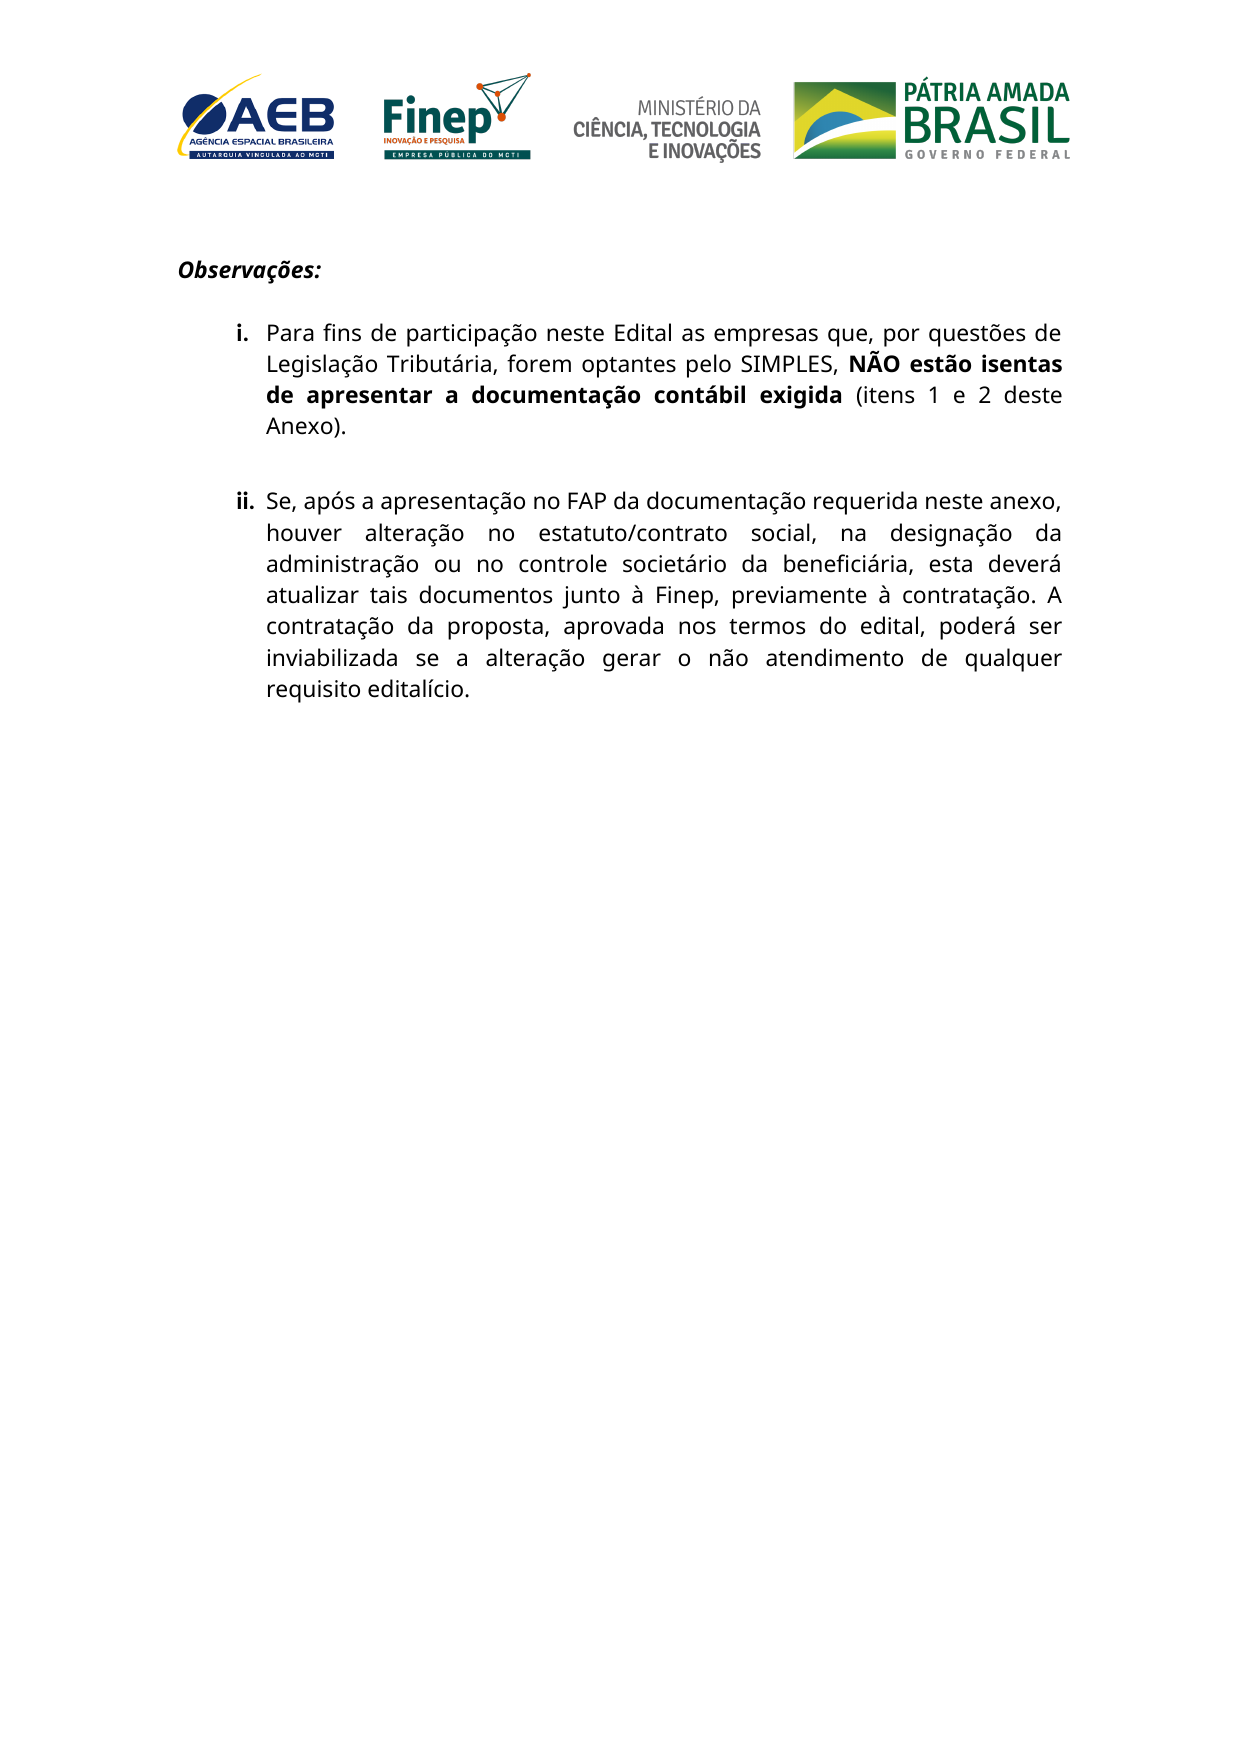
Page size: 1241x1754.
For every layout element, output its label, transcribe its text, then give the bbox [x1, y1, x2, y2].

text Observações: [177, 254, 1063, 285]
list Se, após a apresentação no FAP da documentação requerida neste anexo, houver alteração no estatuto/contrato social, na designação da administração ou no controle societário da beneficiária, esta deverá atualizar tais documentos junto à Finep, previamente à contratação. A contratação da proposta, aprovada nos termos do edital, poderá ser inviabilizada se a alteração gerar o não atendimento de qualquer requisito editalício. [236, 485, 1063, 704]
list Para fins de participação neste Edital as empresas que, por questões de Legislação Tributária, forem optantes pelo SIMPLES, NÃO estão isentas de apresentar a documentação contábil exigida (itens 1 e 2 deste Anexo). [236, 317, 1063, 442]
